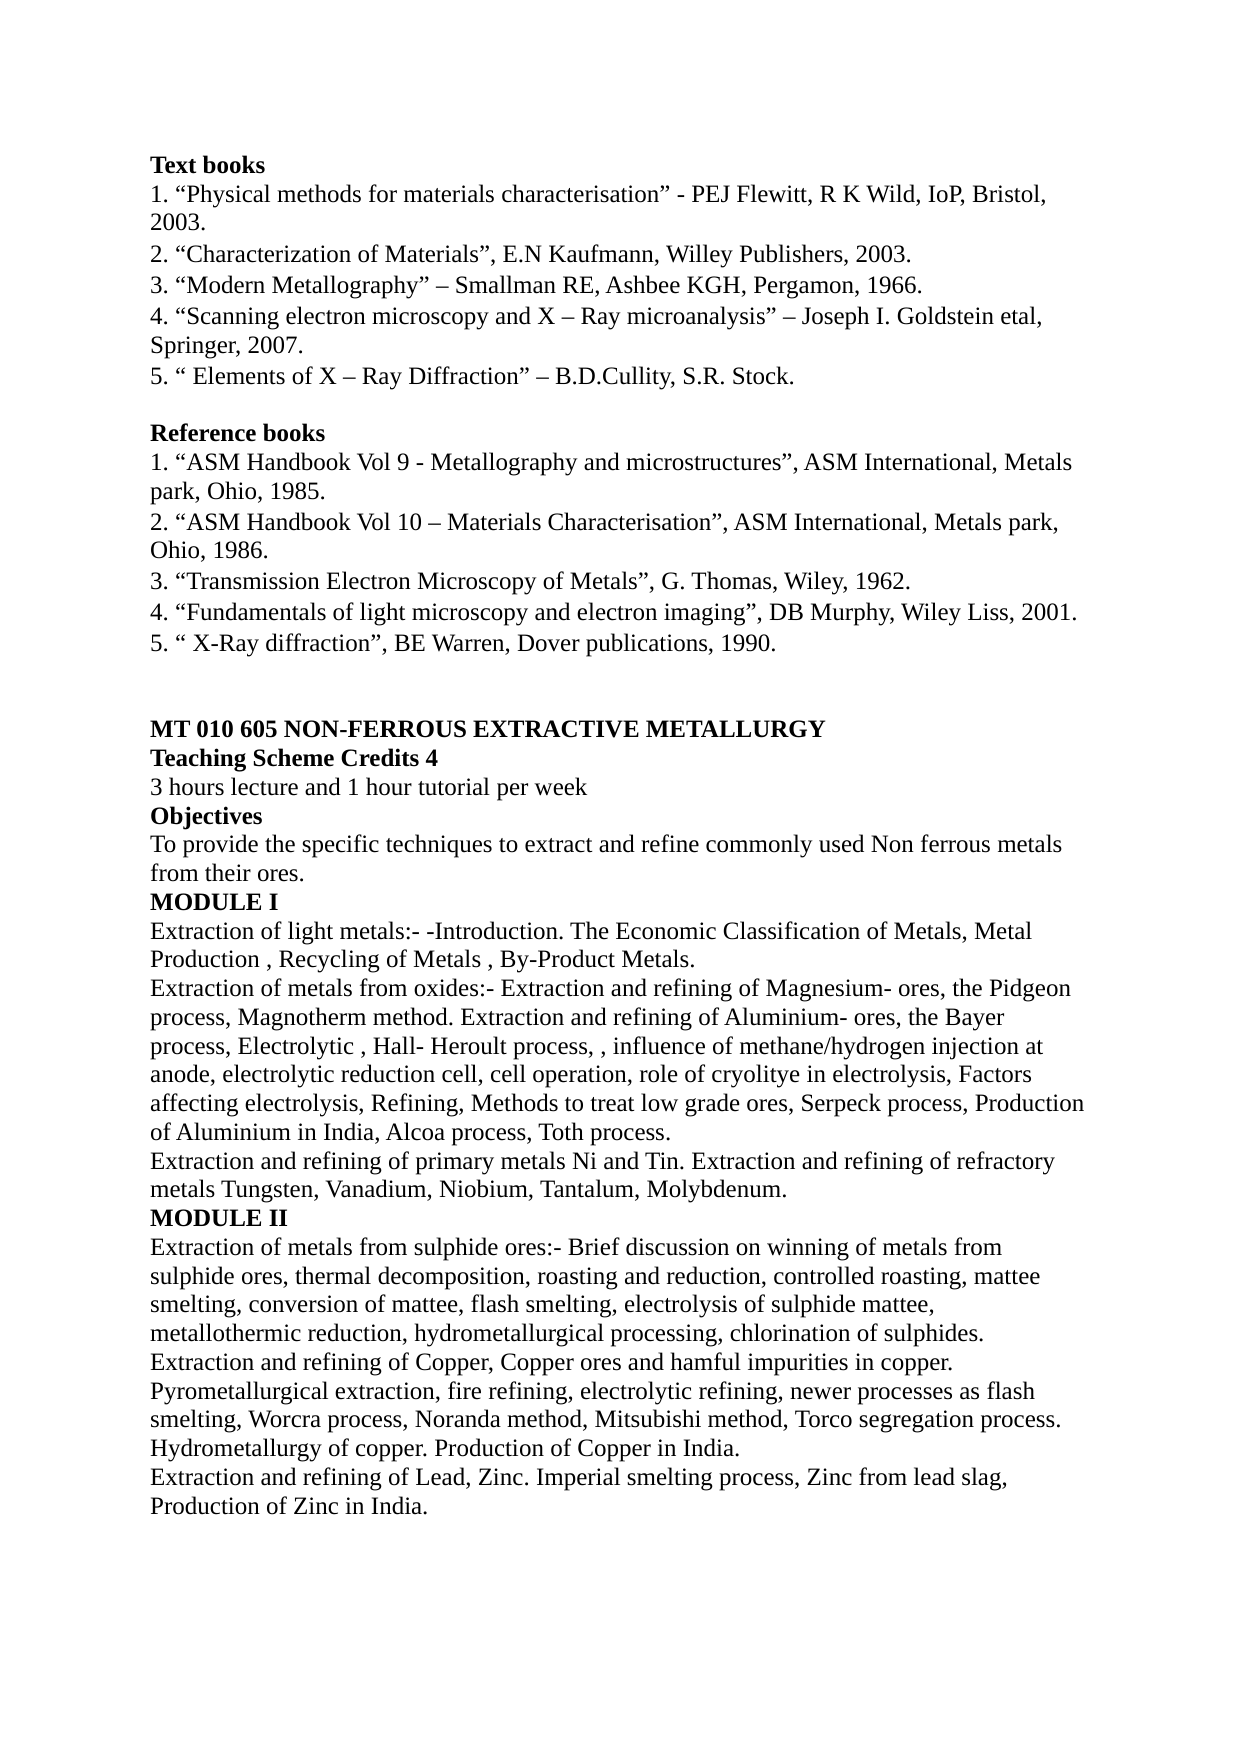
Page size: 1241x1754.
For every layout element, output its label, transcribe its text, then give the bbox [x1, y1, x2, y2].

text MODULE II [150, 1203, 1090, 1232]
text 2. “Characterization of Materials”, E.N Kaufmann, Willey Publishers, 2003. [150, 239, 1090, 267]
text Reference books [150, 418, 1090, 447]
text Extraction and refining of Copper, Copper ores and hamful impurities in copper. Pyrometallurgical extraction, fire refining, electrolytic refining, newer processes as flash smelting, Worcra process, Noranda method, Mitsubishi method, Torco segregation process. Hydrometallurgy of copper. Production of Copper in India. [150, 1347, 1090, 1462]
text 2. “ASM Handbook Vol 10 – Materials Characterisation”, ASM International, Metals park, Ohio, 1986. [150, 507, 1090, 564]
text Teaching Scheme Credits 4 [150, 743, 1090, 772]
text 1. “Physical methods for materials characterisation” - PEJ Flewitt, R K Wild, IoP, Bristol, 2003. [150, 179, 1090, 236]
text 5. “ Elements of X – Ray Diffraction” – B.D.Cullity, S.R. Stock. [150, 361, 1090, 389]
text Extraction of metals from oxides:- Extraction and refining of Magnesium- ores, the Pidgeon process, Magnotherm method. Extraction and refining of Aluminium- ores, the Bayer process, Electrolytic , Hall- Heroult process, , influence of methane/hydrogen injection at anode, electrolytic reduction cell, cell operation, role of cryolitye in electrolysis, Factors affecting electrolysis, Refining, Methods to treat low grade ores, Serpeck process, Production of Aluminium in India, Alcoa process, Toth process. [150, 973, 1090, 1146]
text Extraction of light metals:- -Introduction. The Economic Classification of Metals, Metal Production , Recycling of Metals , By-Product Metals. [150, 916, 1090, 973]
text 4. “Fundamentals of light microscopy and electron imaging”, DB Murphy, Wiley Liss, 2001. [150, 597, 1090, 626]
text Objectives [150, 801, 1090, 829]
text Extraction and refining of Lead, Zinc. Imperial smelting process, Zinc from lead slag, Production of Zinc in India. [150, 1462, 1090, 1519]
text 3. “Transmission Electron Microscopy of Metals”, G. Thomas, Wiley, 1962. [150, 566, 1090, 595]
text Extraction of metals from sulphide ores:- Brief discussion on winning of metals from sulphide ores, thermal decomposition, roasting and reduction, controlled roasting, mattee smelting, conversion of mattee, flash smelting, electrolysis of sulphide mattee, metallothermic reduction, hydrometallurgical processing, chlorination of sulphides. [150, 1232, 1090, 1347]
text 5. “ X-Ray diffraction”, BE Warren, Dover publications, 1990. [150, 628, 1090, 657]
text 1. “ASM Handbook Vol 9 - Metallography and microstructures”, ASM International, Metals park, Ohio, 1985. [150, 447, 1090, 504]
text Extraction and refining of primary metals Ni and Tin. Extraction and refining of refractory metals Tungsten, Vanadium, Niobium, Tantalum, Molybdenum. [150, 1146, 1090, 1203]
text MT 010 605 NON-FERROUS EXTRACTIVE METALLURGY [150, 714, 1090, 743]
text 4. “Scanning electron microscopy and X – Ray microanalysis” – Joseph I. Goldstein etal, Springer, 2007. [150, 301, 1090, 358]
text To provide the specific techniques to extract and refine commonly used Non ferrous metals from their ores. [150, 829, 1090, 887]
text MODULE I [150, 887, 1090, 916]
text Text books [150, 150, 1090, 179]
text 3 hours lecture and 1 hour tutorial per week [150, 772, 1090, 801]
text 3. “Modern Metallography” – Smallman RE, Ashbee KGH, Pergamon, 1966. [150, 270, 1090, 298]
